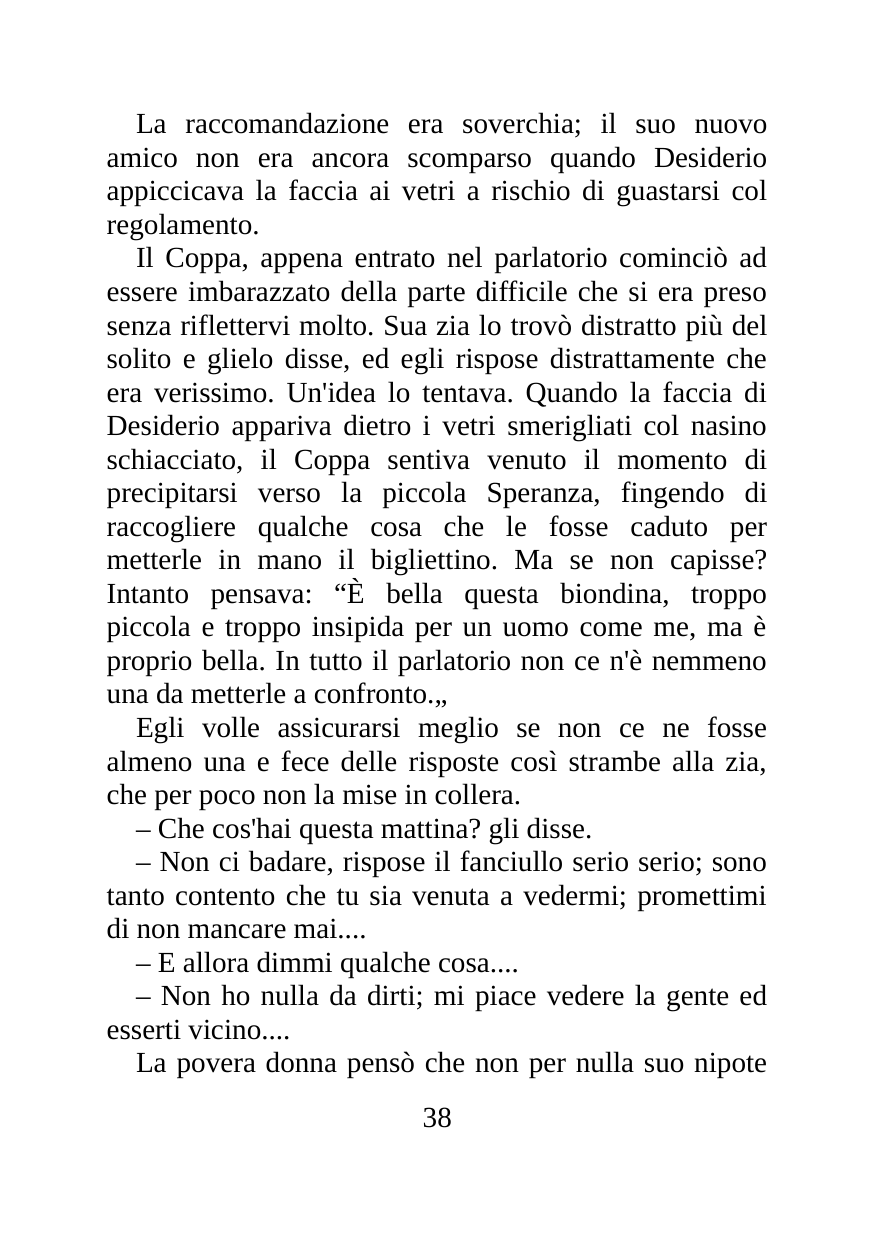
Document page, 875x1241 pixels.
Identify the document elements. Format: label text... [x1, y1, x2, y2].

text La povera donna pensò che non per nulla suo nipote [106, 1046, 768, 1079]
text ‒ E allora dimmi qualche cosa.... [106, 945, 768, 978]
text ‒ Non ci badare, rispose il fanciullo serio serio; sono tanto contento che tu sia venuta a vedermi; promettimi di non mancare mai.... [106, 844, 768, 945]
text Egli volle assicurarsi meglio se non ce ne fosse almeno una e fece delle risposte così strambe alla zia, che per poco non la mise in collera. [106, 710, 768, 811]
text ‒ Non ho nulla da dirti; mi piace vedere la gente ed esserti vicino.... [106, 978, 768, 1046]
text Il Coppa, appena entrato nel parlatorio cominciò ad essere imbarazzato della parte difficile che si era preso senza riflettervi molto. Sua zia lo trovò distratto più del solito e glielo disse, ed egli rispose distrattamente che era verissimo. Un'idea lo tentava. Quando la faccia di Desiderio appariva dietro i vetri smerigliati col nasino schiacciato, il Coppa sentiva venuto il momento di precipitarsi verso la piccola Speranza, fingendo di raccogliere qualche cosa che le fosse caduto per metterle in mano il bigliettino. Ma se non capisse? Intanto pensava: “È bella questa biondina, troppo piccola e troppo insipida per un uomo come me, ma è proprio bella. In tutto il parlatorio non ce n'è nemmeno una da metterle a confronto.„ [106, 241, 768, 710]
text La raccomandazione era soverchia; il suo nuovo amico non era ancora scomparso quando Desiderio appiccicava la faccia ai vetri a rischio di guastarsi col regolamento. [106, 106, 768, 241]
text ‒ Che cos'hai questa mattina? gli disse. [106, 811, 768, 844]
